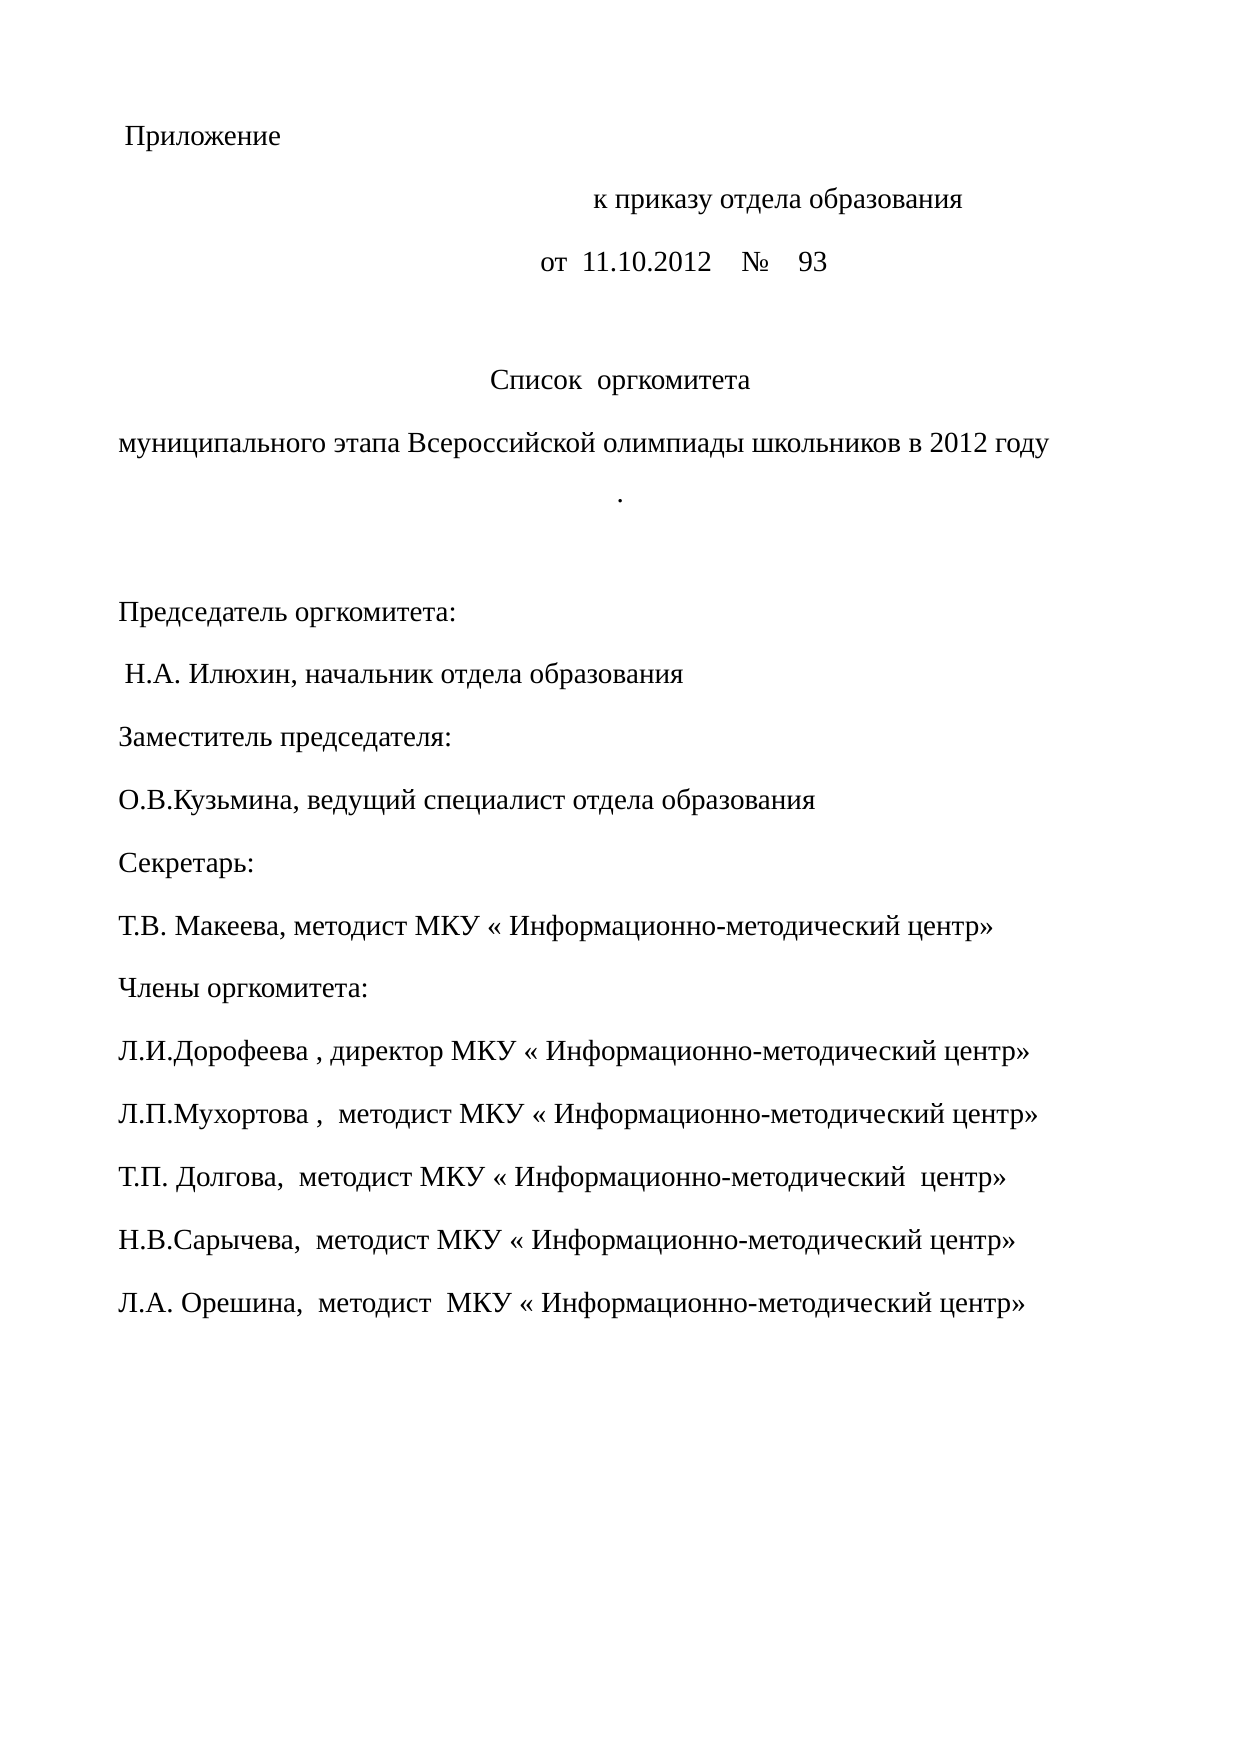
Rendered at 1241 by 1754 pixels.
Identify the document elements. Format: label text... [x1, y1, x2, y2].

text Приложение [118, 118, 1122, 152]
text Т.В. Макеева, методист МКУ « Информационно-методический центр» [118, 908, 1122, 941]
text к приказу отдела образования [118, 181, 1122, 214]
text Список оргкомитета [118, 362, 1122, 396]
text Л.А. Орешина, методист МКУ « Информационно-методический центр» [118, 1285, 1122, 1318]
text Председатель оргкомитета: [118, 594, 1122, 627]
text Члены оргкомитета: [118, 971, 1122, 1004]
text Заместитель председателя: [118, 719, 1122, 753]
text Л.П.Мухортова , методист МКУ « Информационно-методический центр» [118, 1096, 1122, 1130]
text муниципального этапа Всероссийской олимпиады школьников в 2012 году . [118, 425, 1122, 509]
text Н.А. Илюхин, начальник отдела образования [118, 657, 1122, 690]
text Т.П. Долгова, методист МКУ « Информационно-методический центр» [118, 1159, 1122, 1193]
text Н.В.Сарычева, методист МКУ « Информационно-методический центр» [118, 1222, 1122, 1255]
text от 11.10.2012 № 93 [118, 244, 1122, 277]
text Л.И.Дорофеева , директор МКУ « Информационно-методический центр» [118, 1033, 1122, 1067]
text О.В.Кузьмина, ведущий специалист отдела образования [118, 782, 1122, 816]
text Секретарь: [118, 845, 1122, 878]
